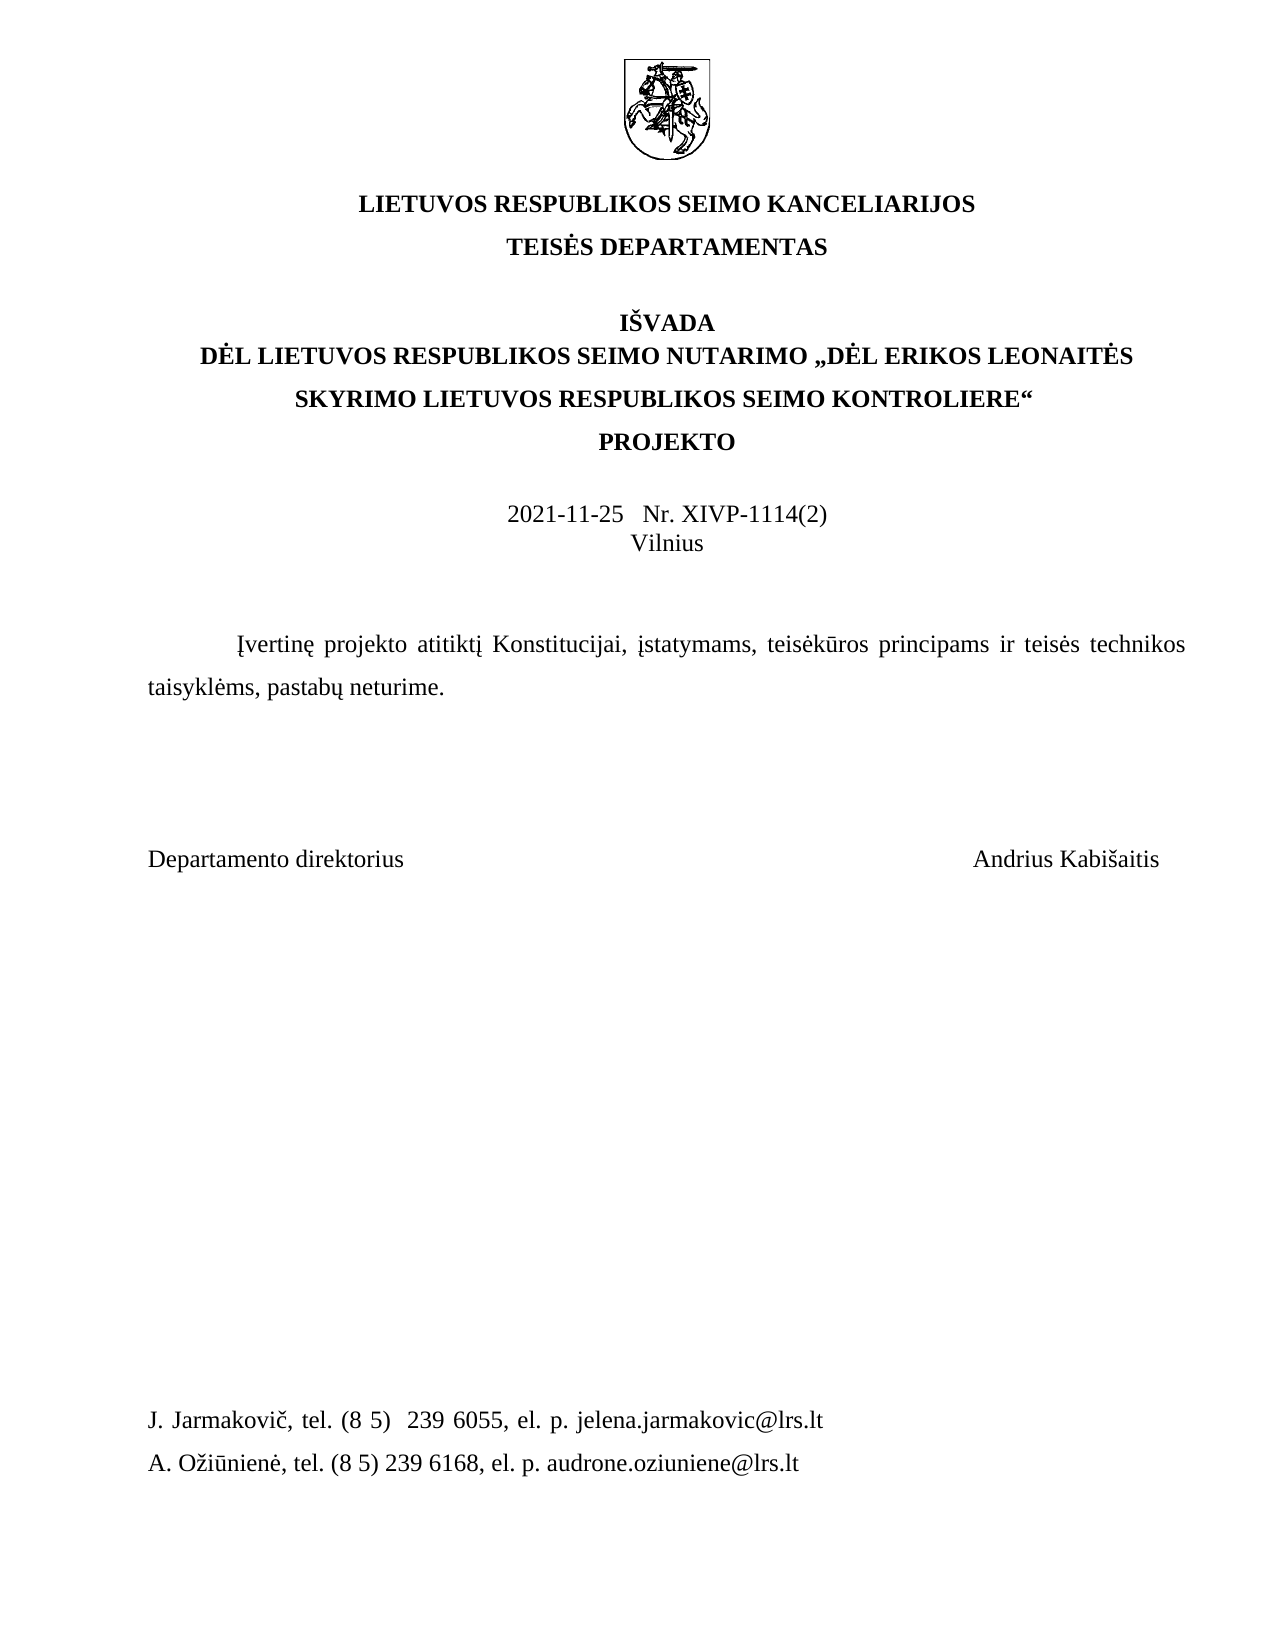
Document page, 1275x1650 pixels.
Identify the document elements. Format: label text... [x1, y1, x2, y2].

text DĖL LIETUVOS RESPUBLIKOS SEIMO NUTARIMO „DĖL ERIKOS LEONAITĖS SKYRIMO LIETUVOS RESPUBLIKOS SEIMO KONTROLIERE“ [148, 341, 1186, 413]
text Įvertinę projekto atitiktį Konstitucijai, įstatymams, teisėkūros principams ir teisės technikos taisyklėms, pastabų neturime. [148, 629, 1186, 701]
text Departamento direktorius Andrius Kabišaitis [148, 844, 1186, 873]
text PROJEKTO [148, 427, 1186, 456]
text IŠVADA [148, 308, 1186, 337]
text LIETUVOS RESPUBLIKOS SEIMO KANCELIARIJOS [148, 189, 1186, 218]
text 2021-11-25 Nr. XIVP-1114(2) [148, 499, 1186, 528]
subtitle TEISĖS DEPARTAMENTAS [148, 232, 1186, 261]
text Vilnius [148, 528, 1186, 557]
text J. Jarmakovič, tel. (8 5) 239 6055, el. p. jelena.jarmakovic@lrs.lt A. Ožiūnienė, tel. (8 5) 239 6168, el. p. audrone.oziuniene@lrs.lt [148, 1405, 1186, 1477]
